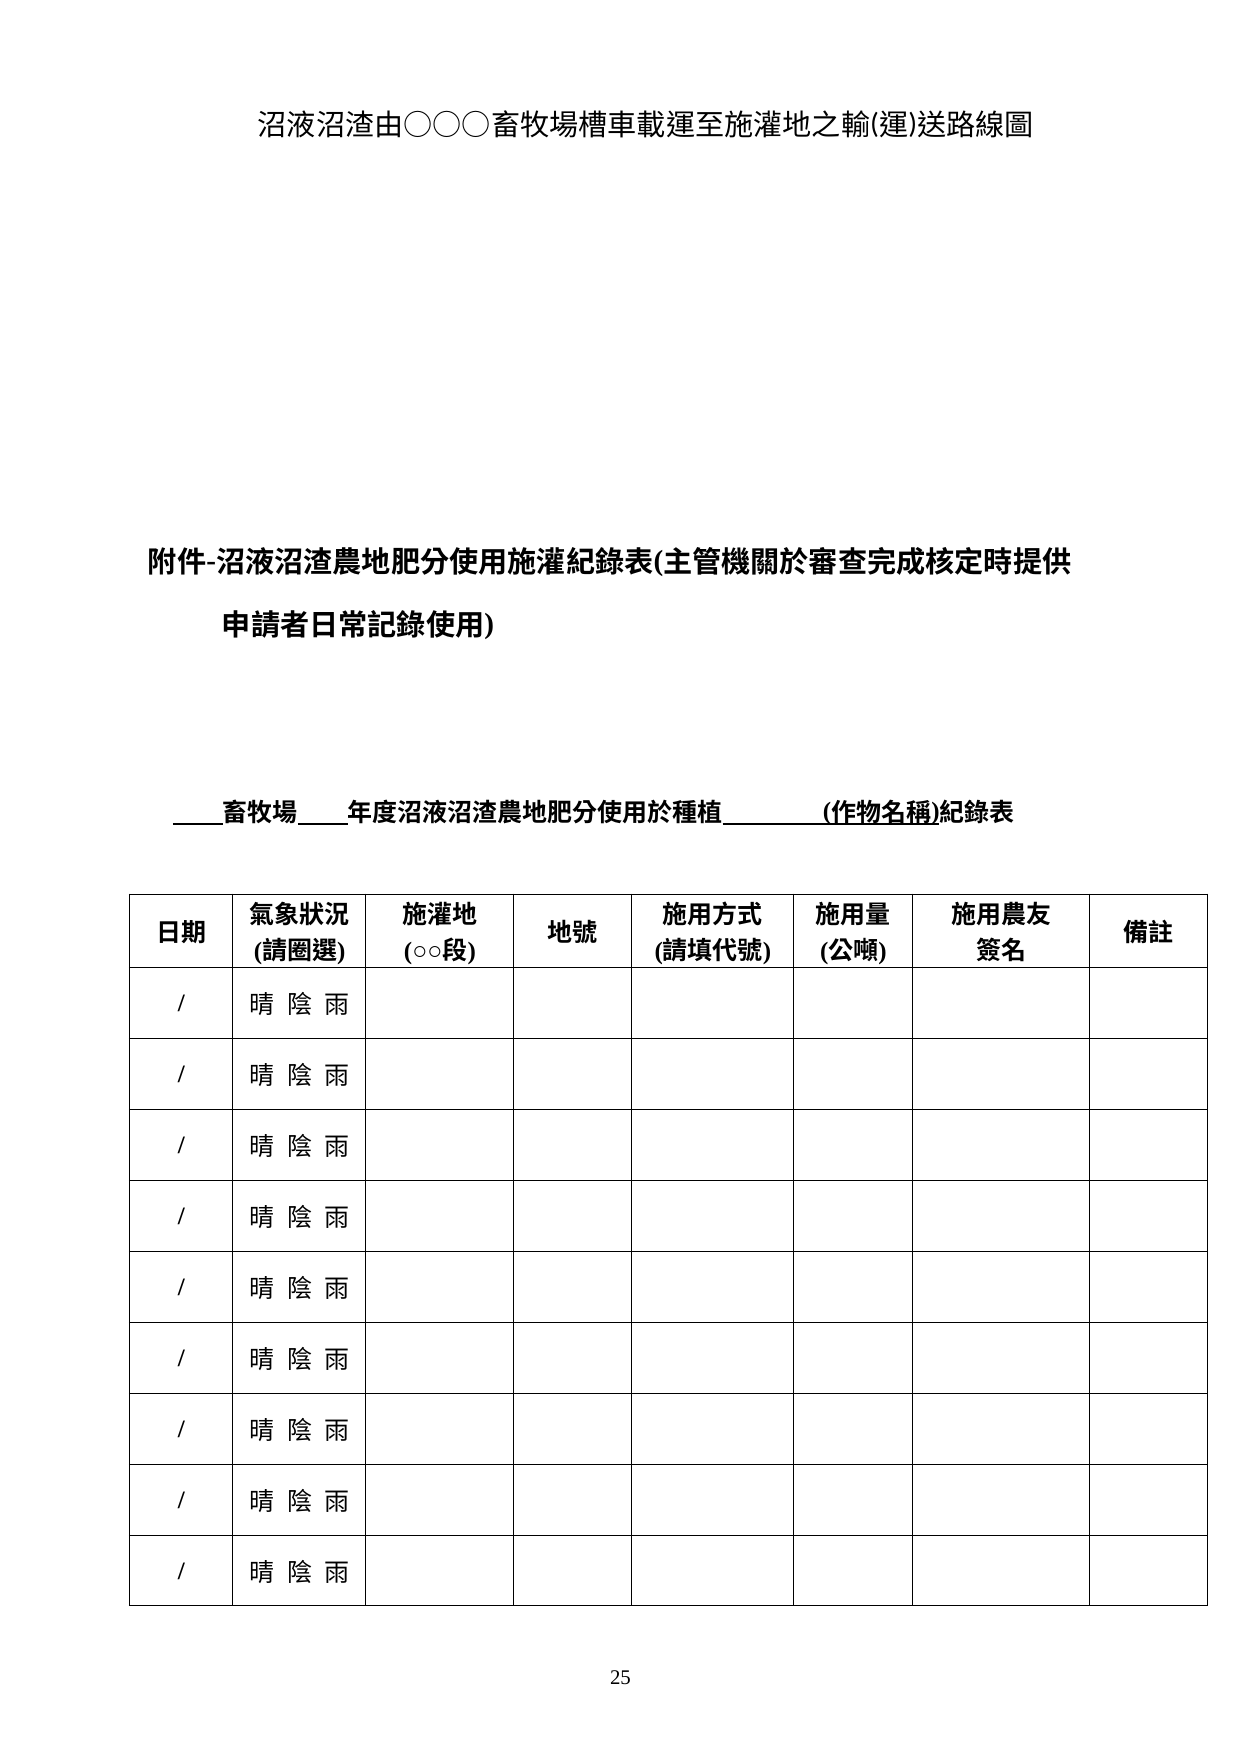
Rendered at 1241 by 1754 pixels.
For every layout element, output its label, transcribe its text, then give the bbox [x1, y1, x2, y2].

table_cell [632, 1181, 793, 1251]
table_cell [366, 1252, 513, 1322]
table_cell / [130, 1252, 232, 1322]
table_cell 晴 陰 雨 [233, 1252, 365, 1322]
table_cell [794, 1181, 912, 1251]
text 畜牧場 年度沼液沼渣農地肥分使用於種植 (作物名稱)紀錄表 [98, 768, 1093, 831]
table_cell / [130, 1394, 232, 1463]
table_header 地號 [514, 895, 631, 967]
table_cell [632, 1394, 793, 1463]
table_cell [514, 1252, 631, 1322]
text 附件-沼液沼渣農地肥分使用施灌紀錄表(主管機關於審查完成核定時提供申請者日常記錄使用) [148, 518, 1093, 643]
table_cell [794, 1394, 912, 1463]
table_cell [366, 1465, 513, 1534]
table_cell [1090, 1181, 1207, 1251]
table_cell [366, 1323, 513, 1393]
table_cell / [130, 1323, 232, 1393]
table_cell 晴 陰 雨 [233, 1323, 365, 1393]
table_header 施灌地 (○○段) [366, 895, 513, 967]
table_cell / [130, 1465, 232, 1534]
table_cell [366, 1394, 513, 1463]
table_header 日期 [130, 895, 232, 967]
table_cell [913, 1252, 1089, 1322]
table_cell 晴 陰 雨 [233, 1465, 365, 1534]
table_cell / [130, 1181, 232, 1251]
table_cell [913, 1465, 1089, 1534]
table_cell [913, 1394, 1089, 1463]
table_cell 晴 陰 雨 [233, 1536, 365, 1605]
table_cell / [130, 1039, 232, 1109]
table_cell [632, 1110, 793, 1180]
table_cell [366, 968, 513, 1038]
table_cell [913, 968, 1089, 1038]
table_cell [913, 1536, 1089, 1605]
table_cell [1090, 1039, 1207, 1109]
table_cell [514, 1536, 631, 1605]
table_cell [366, 1536, 513, 1605]
table_cell [514, 1465, 631, 1534]
table_cell [514, 1181, 631, 1251]
table_cell [1090, 968, 1207, 1038]
table_cell [514, 968, 631, 1038]
table_cell 晴 陰 雨 [233, 968, 365, 1038]
table_cell [366, 1110, 513, 1180]
table_header 備註 [1090, 895, 1207, 967]
table_cell [794, 1110, 912, 1180]
table_cell / [130, 968, 232, 1038]
table_cell [632, 1536, 793, 1605]
table_cell [913, 1110, 1089, 1180]
table_cell [1090, 1323, 1207, 1393]
table_cell [794, 968, 912, 1038]
table_header 施用農友 簽名 [913, 895, 1089, 967]
table_cell [913, 1323, 1089, 1393]
table_cell 晴 陰 雨 [233, 1110, 365, 1180]
table_header 施用方式 (請填代號) [632, 895, 793, 967]
table_cell [794, 1039, 912, 1109]
table_header 施用量 (公噸) [794, 895, 912, 967]
table_cell [794, 1323, 912, 1393]
table_cell [913, 1039, 1089, 1109]
table_cell [632, 968, 793, 1038]
table_cell 晴 陰 雨 [233, 1394, 365, 1463]
table_cell [514, 1323, 631, 1393]
table_cell [632, 1252, 793, 1322]
table_cell [1090, 1110, 1207, 1180]
table_cell [1090, 1394, 1207, 1463]
table_cell [1090, 1536, 1207, 1605]
table_cell [794, 1536, 912, 1605]
table_cell / [130, 1536, 232, 1605]
table_cell [366, 1039, 513, 1109]
table_cell [514, 1039, 631, 1109]
table_cell [794, 1252, 912, 1322]
table_cell [632, 1323, 793, 1393]
table_cell [1090, 1465, 1207, 1534]
table_cell [366, 1181, 513, 1251]
table_cell [913, 1181, 1089, 1251]
table_cell 晴 陰 雨 [233, 1181, 365, 1251]
table_cell [794, 1465, 912, 1534]
table_cell [514, 1394, 631, 1463]
table_cell [632, 1465, 793, 1534]
text 沼液沼渣由○○○畜牧場槽車載運至施灌地之輸(運)送路線圖 [198, 81, 1093, 143]
table_cell [1090, 1252, 1207, 1322]
table_header 氣象狀況 (請圈選) [233, 895, 365, 967]
table_cell / [130, 1110, 232, 1180]
table_cell [514, 1110, 631, 1180]
table_cell 晴 陰 雨 [233, 1039, 365, 1109]
table_cell [632, 1039, 793, 1109]
